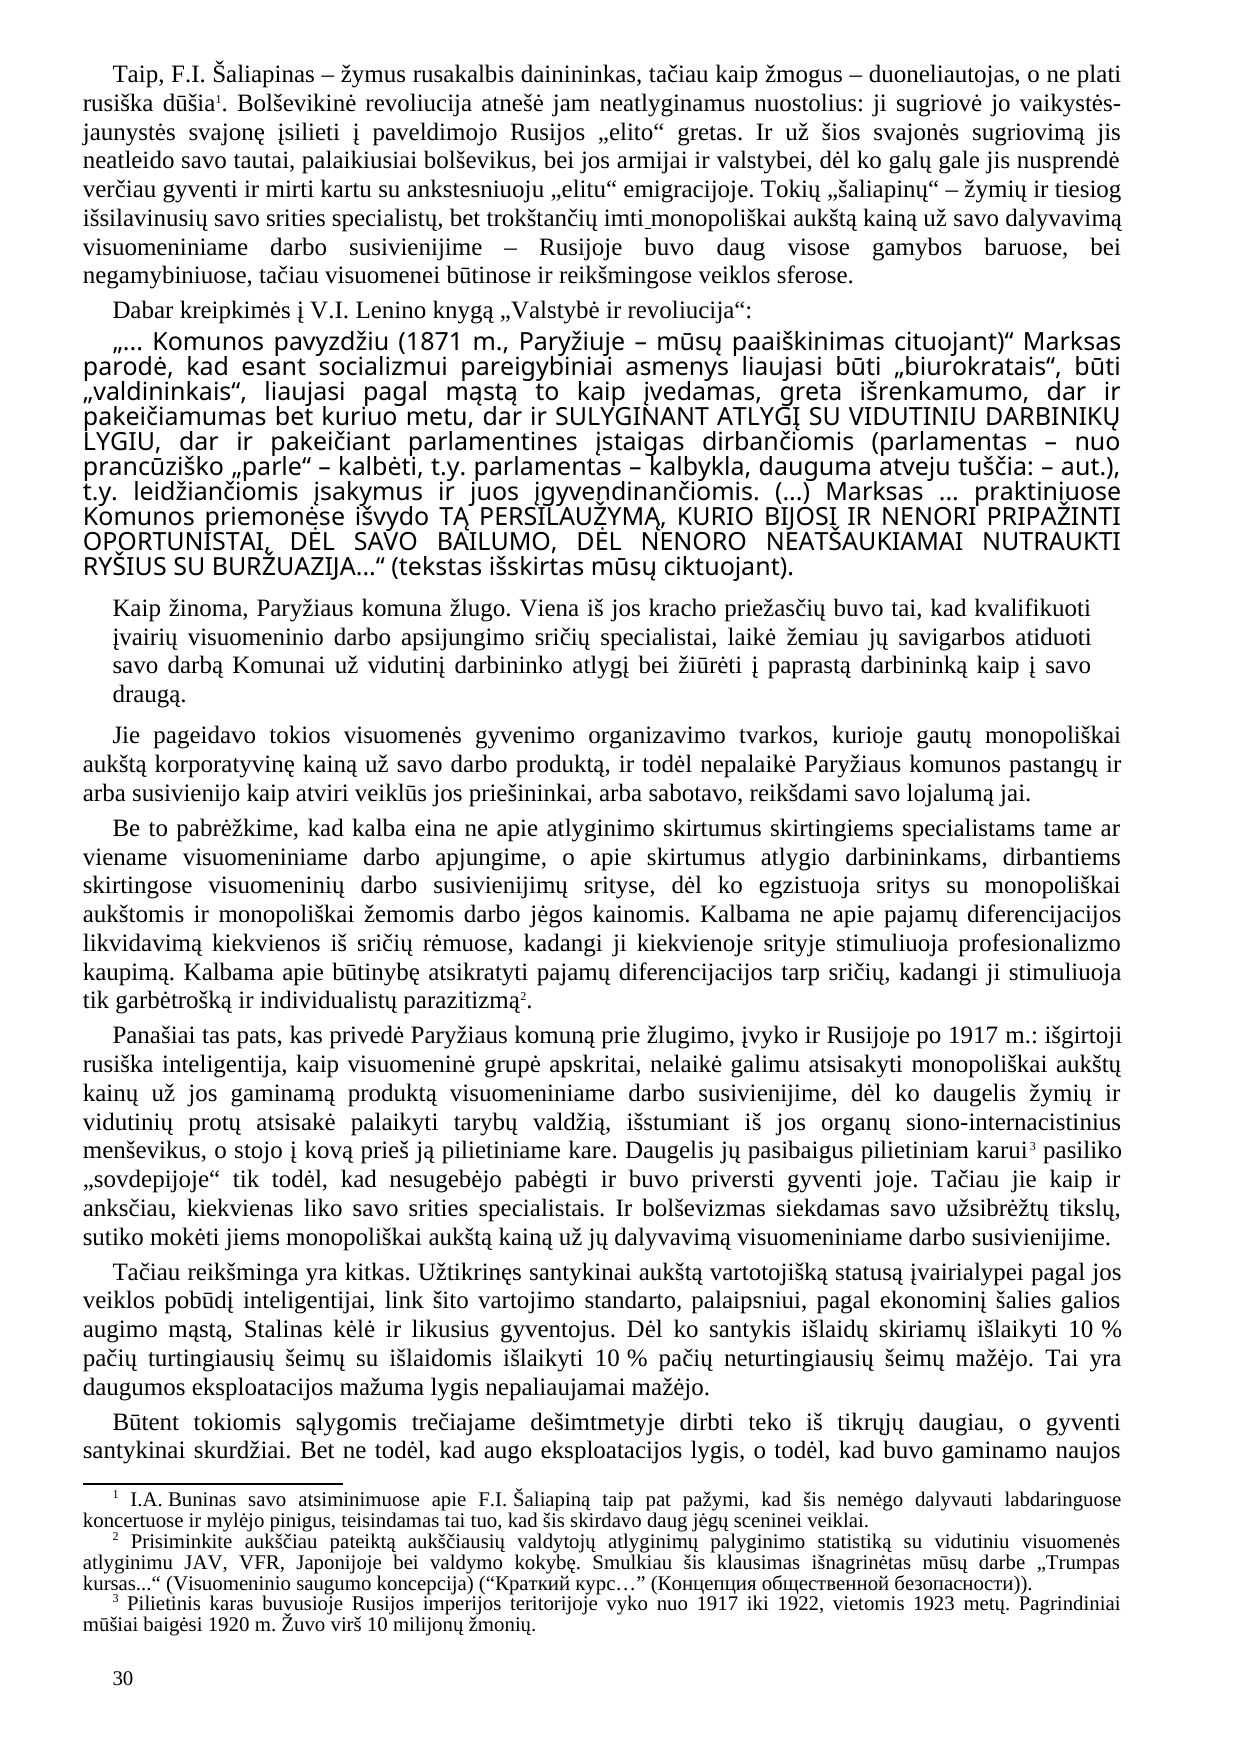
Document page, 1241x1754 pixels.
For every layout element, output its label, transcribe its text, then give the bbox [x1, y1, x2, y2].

text Taip, F.I. Šaliapinas – žymus rusakalbis dainininkas, tačiau kaip žmogus – duoneliautojas, o ne plati rusiška dūšia. Bolševikinė revoliucija atnešė jam neatlyginamus nuostolius: ji sugriovė jo vaikystės-jaunystės svajonę įsilieti į paveldimojo Rusijos „elito“ gretas. Ir už šios svajonės sugriovimą jis neatleido savo tautai, palaikiusiai bolševikus, bei jos armijai ir valstybei, dėl ko galų gale jis nusprendė verčiau gyventi ir mirti kartu su ankstesniuoju „elitu“ emigracijoje. Tokių „šaliapinų“ – žymių ir tiesiog išsilavinusių savo srities specialistų, bet trokštančių imti monopoliškai aukštą kainą už savo dalyvavimą visuomeniniame darbo susivienijime – Rusijoje buvo daug visose gamybos baruose, bei negamybiniuose, tačiau visuomenei būtinose ir reikšmingose veiklos sferose. [83, 59, 1122, 289]
text Prisiminkite aukščiau pateiktą aukščiausių valdytojų atlyginimų palyginimo statistiką su vidutiniu visuomenės atlyginimu JAV, VFR, Japonijoje bei valdymo kokybę. Smulkiau šis klausimas išnagrinėtas mūsų darbe „Trumpas kursas...“ (Visuomeninio saugumo koncepcija) (“Краткий курс…” (Концепция общественной безопасности)). [83, 1532, 1122, 1594]
text Panašiai tas pats, kas privedė Paryžiaus komuną prie žlugimo, įvyko ir Rusijoje po 1917 m.: išgirtoji rusiška inteligentija, kaip visuomeninė grupė apskritai, nelaikė galimu atsisakyti monopoliškai aukštų kainų už jos gaminamą produktą visuomeniniame darbo susivienijime, dėl ko daugelis žymių ir vidutinių protų atsisakė palaikyti tarybų valdžią, išstumiant iš jos organų siono-internacistinius menševikus, o stojo į kovą prieš ją pilietiniame kare. Daugelis jų pasibaigus pilietiniam karui pasiliko „sovdepijoje“ tik todėl, kad nesugebėjo pabėgti ir buvo priversti gyventi joje. Tačiau jie kaip ir anksčiau, kiekvienas liko savo srities specialistais. Ir bolševizmas siekdamas savo užsibrėžtų tikslų, sutiko mokėti jiems monopoliškai aukštą kainą už jų dalyvavimą visuomeniniame darbo susivienijime. [83, 1020, 1122, 1250]
text Būtent tokiomis sąlygomis trečiajame dešimtmetyje dirbti teko iš tikrųjų daugiau, o gyventi santykinai skurdžiai. Bet ne todėl, kad augo eksploatacijos lygis, o todėl, kad buvo gaminamo naujos [83, 1407, 1122, 1464]
text Jie pageidavo tokios visuomenės gyvenimo organizavimo tvarkos, kurioje gautų monopoliškai aukštą korporatyvinę kainą už savo darbo produktą, ir todėl nepalaikė Paryžiaus komunos pastangų ir arba susivienijo kaip atviri veiklūs jos priešininkai, arba sabotavo, reikšdami savo lojalumą jai. [83, 720, 1122, 807]
text I.A. Buninas savo atsiminimuose apie F.I. Šaliapiną taip pat pažymi, kad šis nemėgo dalyvauti labdaringuose koncertuose ir mylėjo pinigus, teisindamas tai tuo, kad šis skirdavo daug jėgų sceninei veiklai. [83, 1490, 1122, 1532]
text „... Komunos pavyzdžiu (1871 m., Paryžiuje – mūsų paaiškinimas cituojant)“ Marksas parodė, kad esant socializmui pareigybiniai asmenys liaujasi būti „biurokratais“, būti „valdininkais“, liaujasi pagal mąstą to kaip įvedamas, greta išrenkamumo, dar ir pakeičiamumas bet kuriuo metu, dar ir SULYGINANT ATLYGĮ SU VIDUTINIU DARBINIKŲ LYGIU, dar ir pakeičiant parlamentines įstaigas dirbančiomis (parlamentas – nuo prancūziško „parle“ – kalbėti, t.y. parlamentas – kalbykla, dauguma atveju tuščia: – aut.), t.y. leidžiančiomis įsakymus ir juos įgyvendinančiomis. (...) Marksas ... praktiniuose Komunos priemonėse išvydo TĄ PERSILAUŽYMĄ, KURIO BIJOSI IR NENORI PRIPAŽINTI OPORTUNISTAI, DĖL SAVO BAILUMO, DĖL NENORO NEATŠAUKIAMAI NUTRAUKTI RYŠIUS SU BURŽUAZIJA...“ (tekstas išskirtas mūsų ciktuojant). [83, 330, 1122, 580]
text Kaip žinoma, Paryžiaus komuna žlugo. Viena iš jos kracho priežasčių buvo tai, kad kvalifikuoti įvairių visuomeninio darbo apsijungimo sričių specialistai, laikė žemiau jų savigarbos atiduoti savo darbą Komunai už vidutinį darbininko atlygį bei žiūrėti į paprastą darbininką kaip į savo draugą. [112, 593, 1092, 708]
text Dabar kreipkimės į V.I. Lenino knygą „Valstybė ir revoliucija“: [83, 295, 1122, 324]
text Tačiau reikšminga yra kitkas. Užtikrinęs santykinai aukštą vartotojišką statusą įvairialypei pagal jos veiklos pobūdį inteligentijai, link šito vartojimo standarto, palaipsniui, pagal ekonominį šalies galios augimo mąstą, Stalinas kėlė ir likusius gyventojus. Dėl ko santykis išlaidų skiriamų išlaikyti 10 % pačių turtingiausių šeimų su išlaidomis išlaikyti 10 % pačių neturtingiausių šeimų mažėjo. Tai yra daugumos eksploatacijos mažuma lygis nepaliaujamai mažėjo. [83, 1257, 1122, 1400]
text Be to pabrėžkime, kad kalba eina ne apie atlyginimo skirtumus skirtingiems specialistams tame ar viename visuomeniniame darbo apjungime, o apie skirtumus atlygio darbininkams, dirbantiems skirtingose visuomeninių darbo susivienijimų srityse, dėl ko egzistuoja sritys su monopoliškai aukštomis ir monopoliškai žemomis darbo jėgos kainomis. Kalbama ne apie pajamų diferencijacijos likvidavimą kiekvienos iš sričių rėmuose, kadangi ji kiekvienoje srityje stimuliuoja profesionalizmo kaupimą. Kalbama apie būtinybę atsikratyti pajamų diferencijacijos tarp sričių, kadangi ji stimuliuoja tik garbėtrošką ir individualistų parazitizmą. [83, 813, 1122, 1014]
text Pilietinis karas buvusioje Rusijos imperijos teritorijoje vyko nuo 1917 iki 1922, vietomis 1923 metų. Pagrindiniai mūšiai baigėsi 1920 m. Žuvo virš 10 milijonų žmonių. [83, 1594, 1122, 1636]
